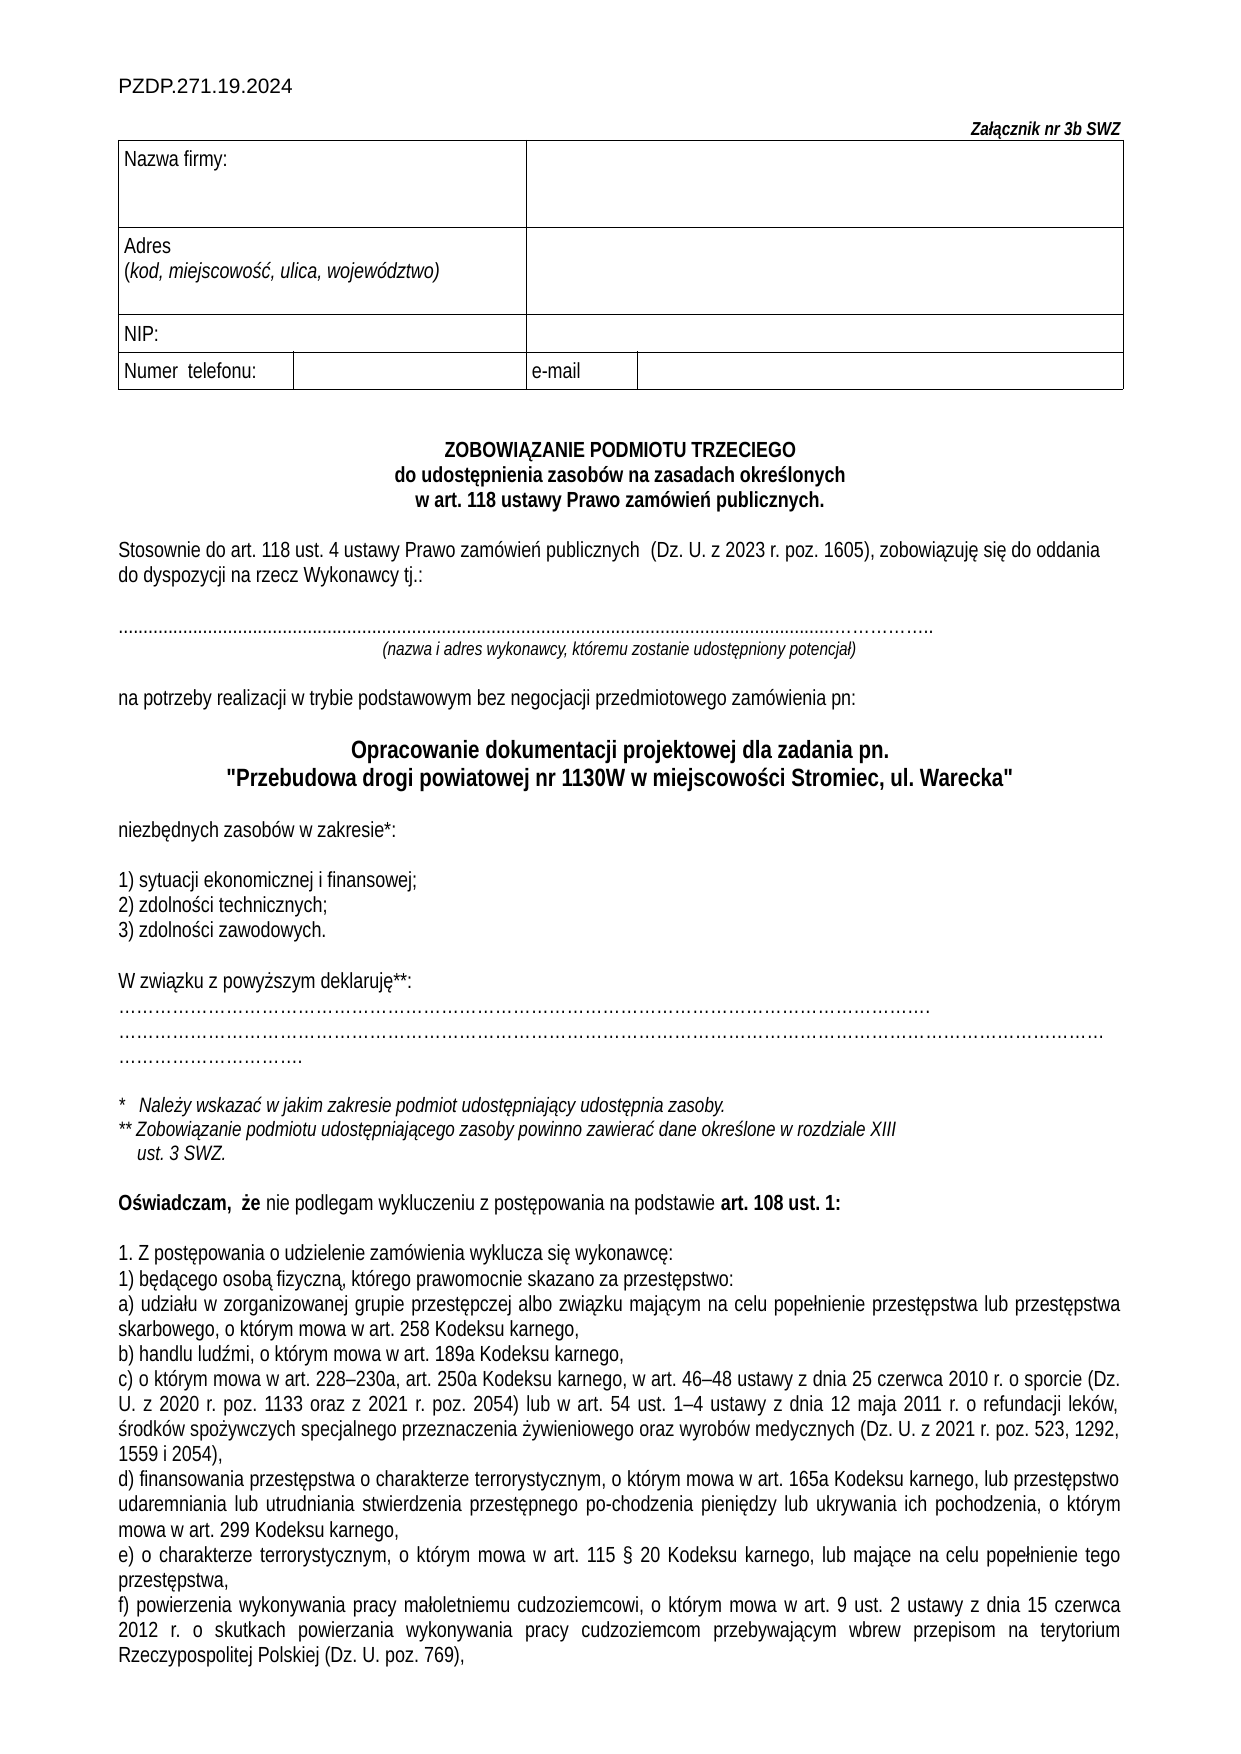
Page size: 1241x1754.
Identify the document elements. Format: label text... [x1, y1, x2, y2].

table_cell Adres (kod, miejscowość, ulica, województwo) [119, 228, 526, 314]
text Załącznik nr 3b SWZ [118, 118, 1122, 140]
text Stosownie do art. 118 ust. 4 ustawy Prawo zamówień publicznych (Dz. U. z 2023 r. poz. 1605), zobowiązuję się do oddania do dyspozycji na rzecz Wykonawcy tj.: [118, 537, 1122, 587]
text 1) sytuacji ekonomicznej i finansowej; [118, 867, 1122, 892]
text f) powierzenia wykonywania pracy małoletniemu cudzoziemcowi, o którym mowa w art. 9 ust. 2 ustawy z dnia 15 czerwca 2012 r. o skutkach powierzania wykonywania pracy cudzoziemcom przebywającym wbrew przepisom na terytorium Rzeczypospolitej Polskiej (Dz. U. poz. 769), [118, 1592, 1122, 1667]
text Oświadczam, że nie podlegam wykluczeniu z postępowania na podstawie art. 108 ust. 1: [118, 1190, 1122, 1215]
table_cell e-mail [527, 353, 637, 388]
table_header Opracowanie dokumentacji projektowej dla zadania pn. "Przebudowa drogi powiatowej nr 1130W w miejscowości Stromiec, ul. Warecka" [118, 735, 1122, 792]
table_cell [638, 353, 1123, 388]
text ** Zobowiązanie podmiotu udostępniającego zasoby powinno zawierać dane określone w rozdziale XIII [118, 1117, 1122, 1141]
table_cell [527, 315, 1123, 351]
table_cell [527, 228, 1123, 314]
text a) udziału w zorganizowanej grupie przestępczej albo związku mającym na celu popełnienie przestępstwa lub przestępstwa skarbowego, o którym mowa w art. 258 Kodeksu karnego, [118, 1291, 1122, 1341]
table_header [527, 141, 1123, 227]
text na potrzeby realizacji w trybie podstawowym bez negocjacji przedmiotowego zamówienia pn: [118, 684, 1122, 709]
text (nazwa i adres wykonawcy, któremu zostanie udostępniony potencjał) [118, 638, 1122, 659]
text niezbędnych zasobów w zakresie*: [118, 817, 1122, 842]
text c) o którym mowa w art. 228–230a, art. 250a Kodeksu karnego, w art. 46–48 ustawy z dnia 25 czerwca 2010 r. o sporcie (Dz. U. z 2020 r. poz. 1133 oraz z 2021 r. poz. 2054) lub w art. 54 ust. 1–4 ustawy z dnia 12 maja 2011 r. o refundacji leków, środków spożywczych specjalnego przeznaczenia żywieniowego oraz wyrobów medycznych (Dz. U. z 2021 r. poz. 523, 1292, 1559 i 2054), [118, 1366, 1122, 1466]
text ZOBOWIĄZANIE PODMIOTU TRZECIEGO [118, 437, 1122, 462]
text w art. 118 ustawy Prawo zamówień publicznych. [118, 487, 1122, 512]
text d) finansowania przestępstwa o charakterze terrorystycznym, o którym mowa w art. 165a Kodeksu karnego, lub przestępstwo udaremniania lub utrudniania stwierdzenia przestępnego po-chodzenia pieniędzy lub ukrywania ich pochodzenia, o którym mowa w art. 299 Kodeksu karnego, [118, 1466, 1122, 1542]
text b) handlu ludźmi, o którym mowa w art. 189a Kodeksu karnego, [118, 1341, 1122, 1366]
text W związku z powyższym deklaruję**: [118, 968, 1122, 993]
table_header Nazwa firmy: [119, 141, 526, 227]
text do udostępnienia zasobów na zasadach określonych [118, 462, 1122, 487]
text 1) będącego osobą fizyczną, którego prawomocnie skazano za przestępstwo: [118, 1265, 1122, 1291]
text 1. Z postępowania o udzielenie zamówienia wyklucza się wykonawcę: [118, 1240, 1122, 1265]
table_cell [294, 353, 526, 388]
table_cell NIP: [119, 315, 526, 351]
text * Należy wskazać w jakim zakresie podmiot udostępniający udostępnia zasoby. [118, 1093, 1122, 1117]
text ……………………………………………………………………………………………………………………….……………………………………………………………………………………………………………………………………………………………………………. [118, 993, 1122, 1068]
text ust. 3 SWZ. [118, 1141, 1122, 1165]
text e) o charakterze terrorystycznym, o którym mowa w art. 115 § 20 Kodeksu karnego, lub mające na celu popełnienie tego przestępstwa, [118, 1542, 1122, 1592]
table_cell Numer telefonu: [119, 353, 293, 388]
text 3) zdolności zawodowych. [118, 917, 1122, 942]
text 2) zdolności technicznych; [118, 892, 1122, 917]
text ................................................................................................................................................…………….. [118, 613, 1122, 638]
